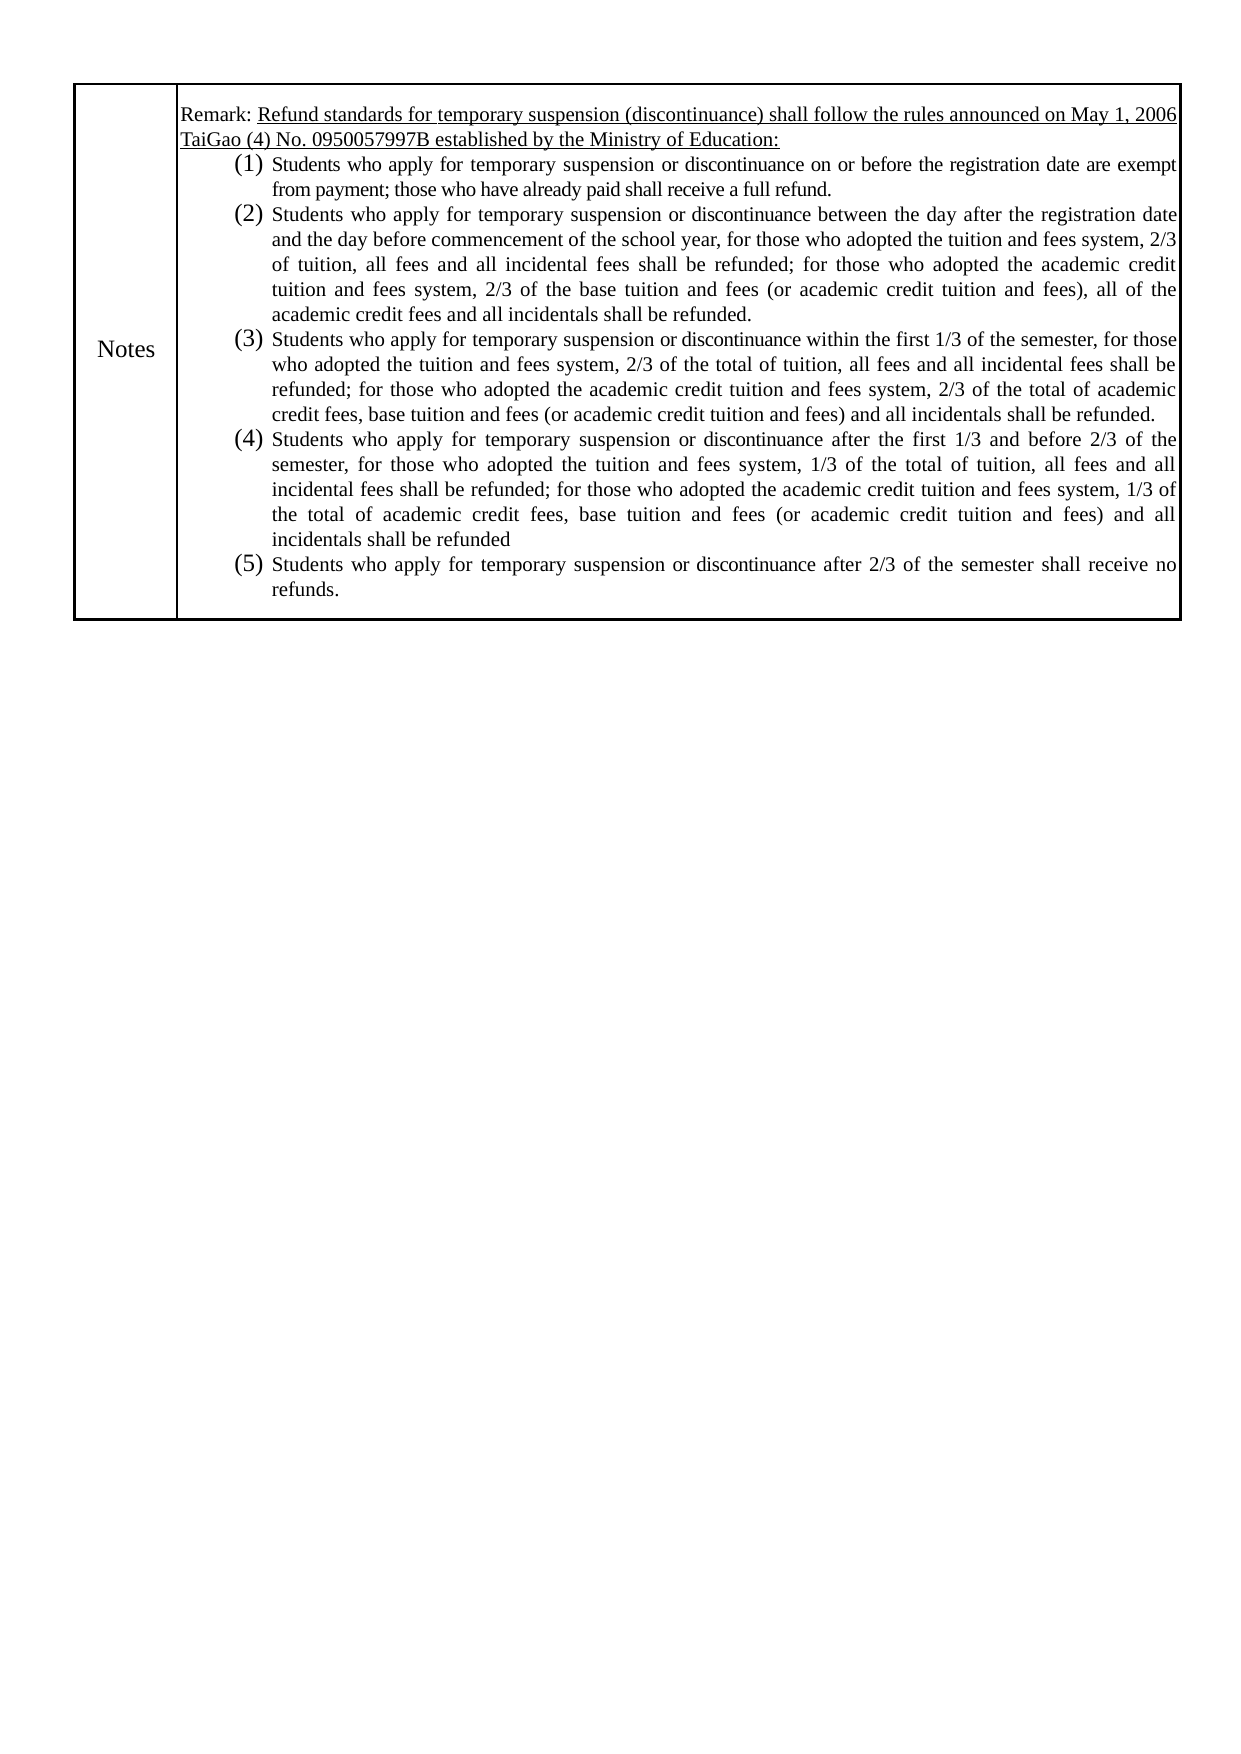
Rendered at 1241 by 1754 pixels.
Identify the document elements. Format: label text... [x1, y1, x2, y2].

table_cell Remark: Refund standards for temporary suspension (discontinuance) shall follow the rules announced on May 1, 2006 TaiGao (4) No. 0950057997B established by the Ministry of Education: Students who apply for temporary suspension or discontinuance on or before the registration date are exempt from payment; those who have already paid shall receive a full refund. Students who apply for temporary suspension or discontinuance between the day after the registration date and the day before commencement of the school year, for those who adopted the tuition and fees system, 2/3 of tuition, all fees and all incidental fees shall be refunded; for those who adopted the academic credit tuition and fees system, 2/3 of the base tuition and fees (or academic credit tuition and fees), all of the academic credit fees and all incidentals shall be refunded. Students who apply for temporary suspension or discontinuance within the first 1/3 of the semester, for those who adopted the tuition and fees system, 2/3 of the total of tuition, all fees and all incidental fees shall be refunded; for those who adopted the academic credit tuition and fees system, 2/3 of the total of academic credit fees, base tuition and fees (or academic credit tuition and fees) and all incidentals shall be refunded. Students who apply for temporary suspension or discontinuance after the first 1/3 and before 2/3 of the semester, for those who adopted the tuition and fees system, 1/3 of the total of tuition, all fees and all incidental fees shall be refunded; for those who adopted the academic credit tuition and fees system, 1/3 of the total of academic credit fees, base tuition and fees (or academic credit tuition and fees) and all incidentals shall be refunded Students who apply for temporary suspension or discontinuance after 2/3 of the semester shall receive no refunds. [178, 85, 1179, 617]
table_cell Notes [76, 85, 176, 617]
